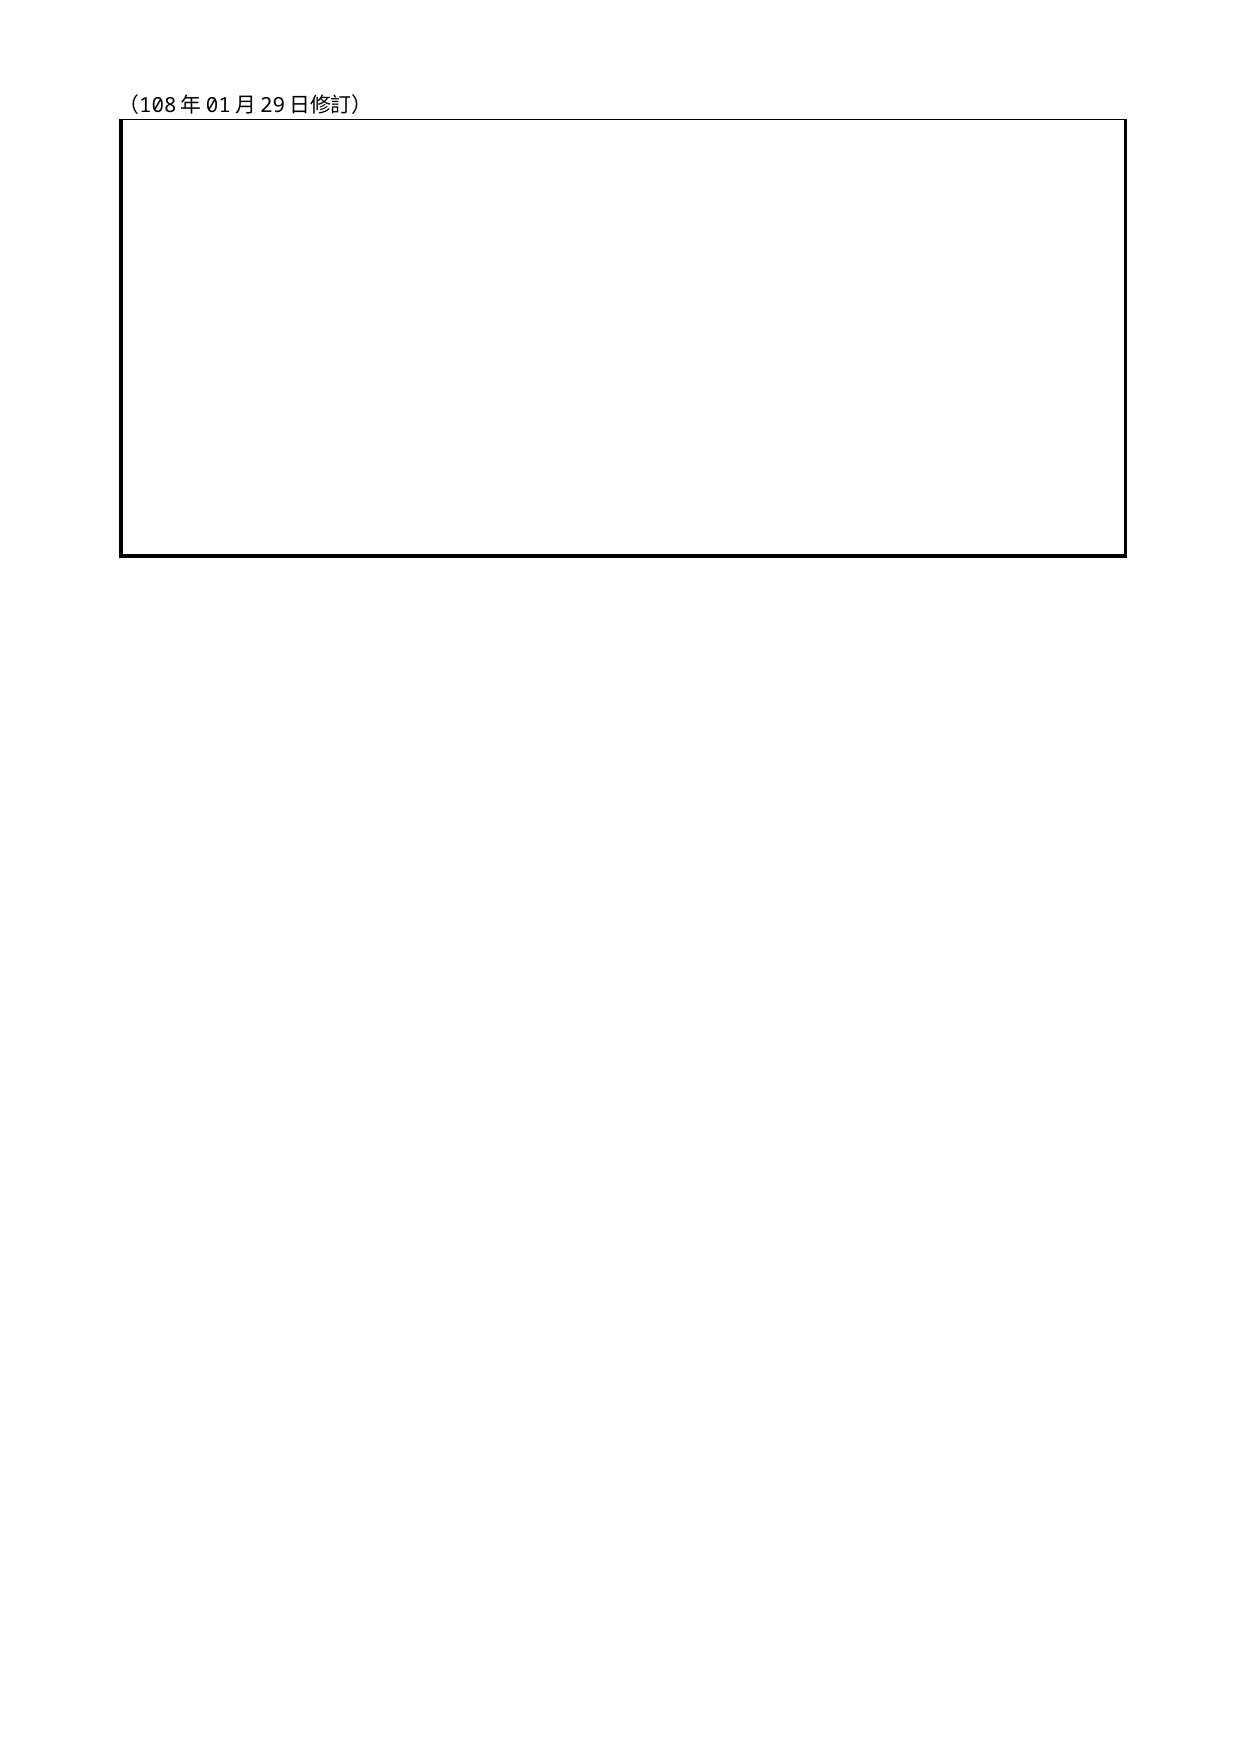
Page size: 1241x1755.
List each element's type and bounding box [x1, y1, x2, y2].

table_cell [123, 120, 1124, 554]
